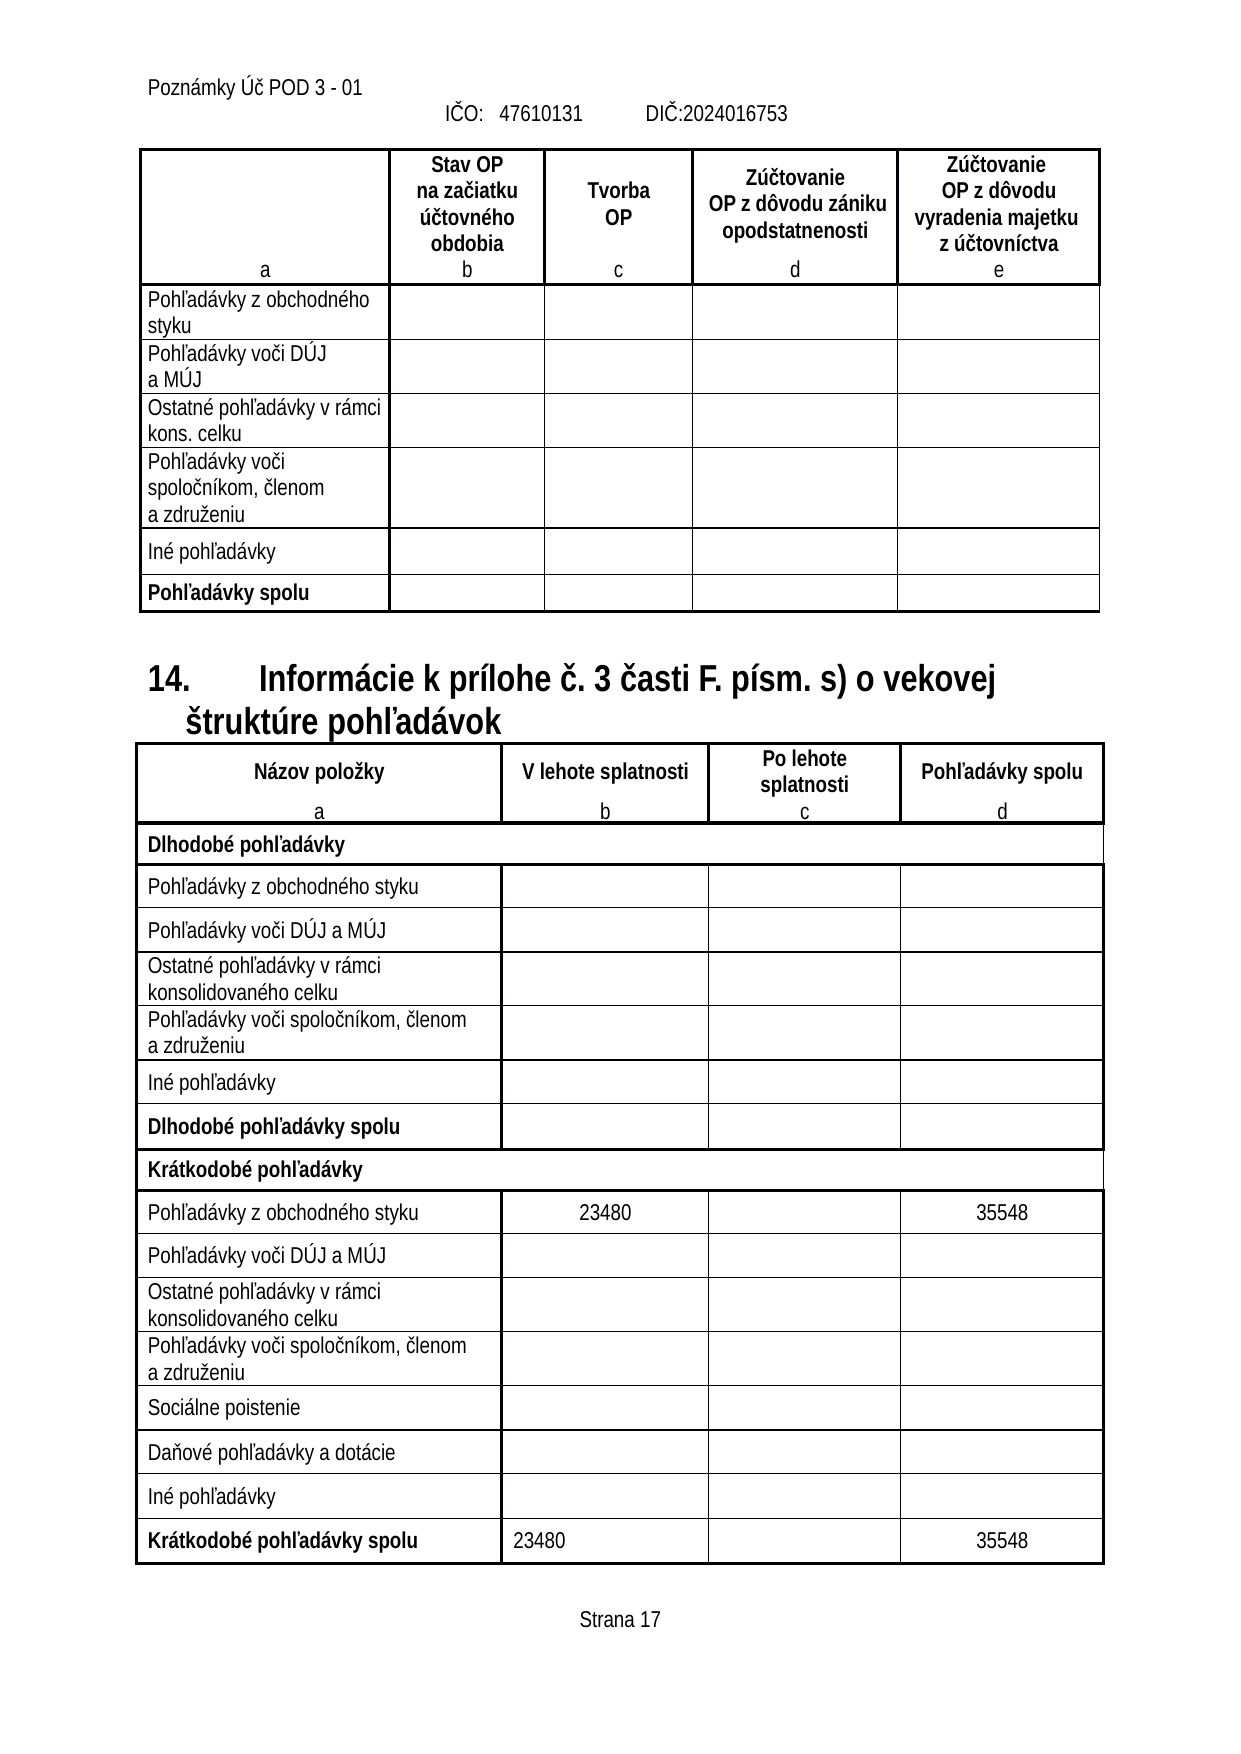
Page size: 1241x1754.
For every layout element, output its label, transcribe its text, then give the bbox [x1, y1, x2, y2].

table_cell [709, 1474, 900, 1518]
table_cell Krátkodobé pohľadávky spolu [138, 1519, 500, 1562]
table_cell [898, 575, 1099, 610]
table_cell [503, 1061, 708, 1103]
table_cell [709, 1192, 900, 1233]
table_cell Pohľadávky z obchodného styku [138, 866, 500, 907]
table_cell [503, 1386, 708, 1429]
table_header Po lehote splatnosti [710, 745, 899, 798]
list Informácie k prílohe č. 3 časti F. písm. s) o vekovej štruktúre pohľadávok [148, 656, 1092, 742]
table_cell [901, 908, 1102, 951]
table_cell [709, 1006, 900, 1059]
table_cell [901, 1061, 1102, 1103]
table_cell [391, 394, 544, 446]
table_cell [901, 1104, 1102, 1147]
table_header Názov položky [138, 745, 500, 798]
table_cell 23480 [503, 1519, 708, 1562]
table_cell [898, 286, 1099, 338]
table_cell Tvorba OP [546, 151, 691, 256]
table_cell [503, 953, 708, 1005]
table_cell Ostatné pohľadávky v rámci konsolidovaného celku [138, 953, 500, 1005]
table_cell a [138, 798, 500, 821]
table_cell [503, 1104, 708, 1147]
table_cell [503, 1278, 708, 1331]
table_cell [693, 448, 897, 527]
table_cell [901, 1278, 1102, 1331]
table_cell 23480 [503, 1192, 708, 1233]
table_cell [901, 866, 1102, 907]
table_cell Pohľadávky voči DÚJ a MÚJ [142, 340, 388, 393]
table_cell Zúčtovanie OP z dôvodu vyradenia majetku z účtovníctva [899, 151, 1098, 256]
table_cell Iné pohľadávky [138, 1061, 500, 1103]
table_cell [503, 1332, 708, 1385]
table_cell [901, 1474, 1102, 1518]
table_cell Stav OP na začiatku účtovného obdobia [391, 151, 543, 256]
table_cell Sociálne poistenie [138, 1386, 500, 1429]
table_cell [545, 448, 692, 527]
table_cell Ostatné pohľadávky v rámci kons. celku [142, 394, 388, 446]
table_cell [709, 866, 900, 907]
table_cell [391, 448, 544, 527]
table_cell [693, 340, 897, 393]
table_cell [503, 866, 708, 907]
table_cell a [142, 256, 388, 283]
table_header V lehote splatnosti [503, 745, 707, 798]
table_cell Dlhodobé pohľadávky [138, 825, 1103, 863]
table_cell [709, 1332, 900, 1385]
table_cell [898, 529, 1099, 574]
table_cell [545, 286, 692, 338]
table_cell Pohľadávky z obchodného styku [138, 1192, 500, 1233]
table_cell [545, 529, 692, 574]
table_cell Pohľadávky voči spoločníkom, členom a združeniu [142, 448, 388, 527]
table_cell [693, 286, 897, 338]
table_cell Daňové pohľadávky a dotácie [138, 1431, 500, 1473]
table_cell [901, 1234, 1102, 1277]
table_cell c [546, 256, 691, 283]
table_cell [709, 1061, 900, 1103]
table_cell [391, 286, 544, 338]
table_cell [503, 1006, 708, 1059]
table_cell [545, 394, 692, 446]
table_cell Iné pohľadávky [138, 1474, 500, 1518]
table_cell [709, 1519, 900, 1562]
table_cell [391, 529, 544, 574]
table_cell b [503, 798, 707, 821]
table_cell d [694, 256, 896, 283]
table_cell [545, 575, 692, 610]
table_cell Pohľadávky voči DÚJ a MÚJ [138, 908, 500, 951]
table_cell [391, 340, 544, 393]
table_cell [709, 1278, 900, 1331]
table_cell [503, 1431, 708, 1473]
table_cell Pohľadávky voči spoločníkom, členom a združeniu [138, 1332, 500, 1385]
table_cell Dlhodobé pohľadávky spolu [138, 1104, 500, 1147]
table_cell [901, 1332, 1102, 1385]
table_cell [545, 340, 692, 393]
table_cell c [710, 798, 899, 821]
table_cell [898, 448, 1099, 527]
table_cell [709, 1386, 900, 1429]
table_cell Iné pohľadávky [142, 529, 388, 574]
table_cell Zúčtovanie OP z dôvodu zániku opodstatnenosti [694, 151, 896, 256]
table_cell [709, 1104, 900, 1147]
table_cell [503, 1234, 708, 1277]
table_cell [709, 1234, 900, 1277]
table_cell Krátkodobé pohľadávky [138, 1151, 1103, 1189]
table_cell [901, 1386, 1102, 1429]
table_cell [709, 1431, 900, 1473]
table_cell d [902, 798, 1102, 821]
table_cell [901, 1006, 1102, 1059]
table_cell [898, 394, 1099, 446]
table_cell [709, 908, 900, 951]
table_cell b [391, 256, 543, 283]
table_cell Pohľadávky voči DÚJ a MÚJ [138, 1234, 500, 1277]
table_cell [693, 575, 897, 610]
table_cell [901, 1431, 1102, 1473]
table_cell [898, 340, 1099, 393]
table_cell [503, 908, 708, 951]
table_cell [709, 953, 900, 1005]
table_header [142, 151, 388, 256]
table_cell [693, 394, 897, 446]
table_header Pohľadávky spolu [902, 745, 1102, 798]
table_cell e [899, 256, 1098, 283]
table_cell Pohľadávky z obchodného styku [142, 286, 388, 338]
table_cell Pohľadávky spolu [142, 575, 388, 610]
table_cell Ostatné pohľadávky v rámci konsolidovaného celku [138, 1278, 500, 1331]
table_cell 35548 [901, 1519, 1102, 1562]
table_cell [391, 575, 544, 610]
table_cell 35548 [901, 1192, 1102, 1233]
table_cell [503, 1474, 708, 1518]
table_cell [693, 529, 897, 574]
table_cell Pohľadávky voči spoločníkom, členom a združeniu [138, 1006, 500, 1059]
table_cell [901, 953, 1102, 1005]
